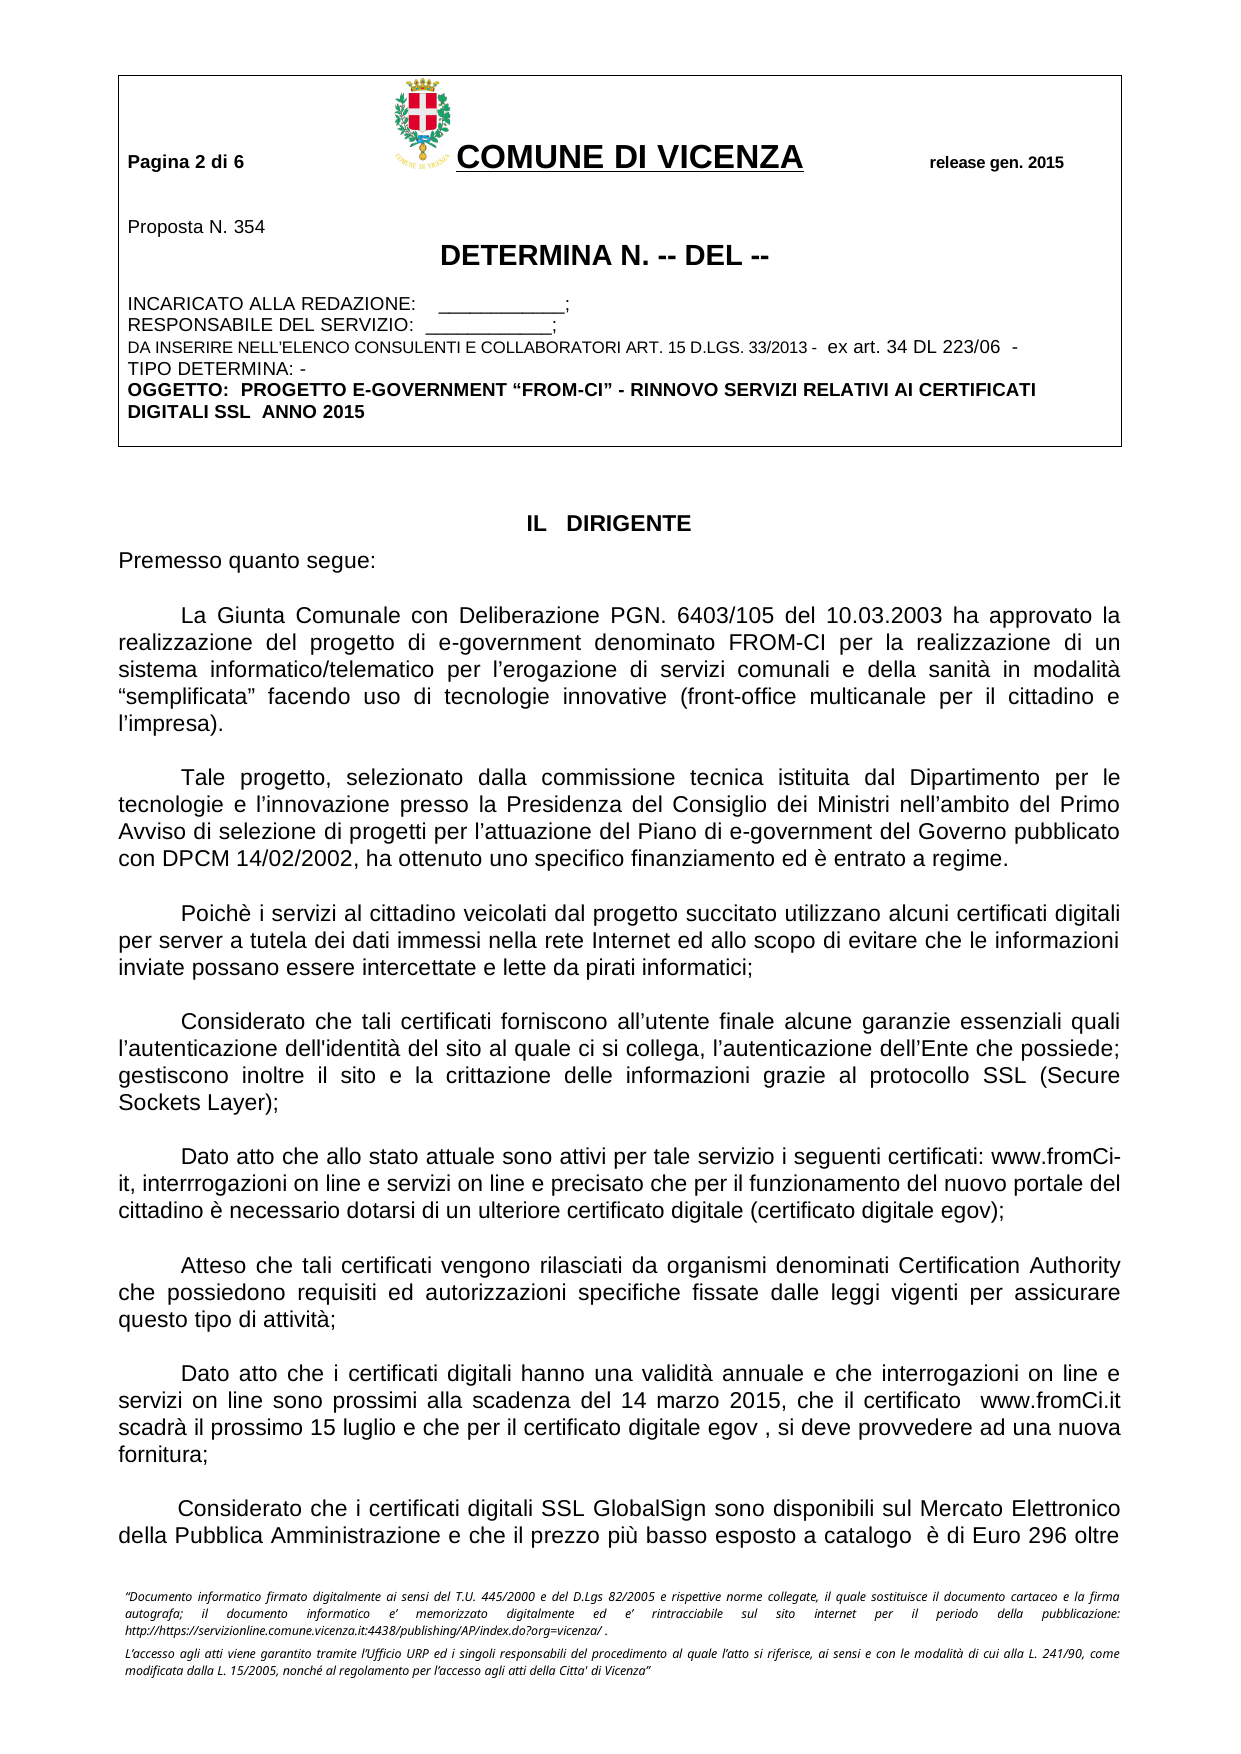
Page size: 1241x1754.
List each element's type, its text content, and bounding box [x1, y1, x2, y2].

text Considerato che tali certificati forniscono all’utente finale alcune garanzie essenziali quali l’autenticazione dell'identità del sito al quale ci si collega, l’autenticazione dell’Ente che possiede; gestiscono inoltre il sito e la crittazione delle informazioni grazie al protocollo SSL (Secure Sockets Layer); [118, 1007, 1122, 1116]
text Premesso quanto segue: [118, 536, 1122, 574]
text Atteso che tali certificati vengono rilasciati da organismi denominati Certification Authority che possiedono requisiti ed autorizzazioni specifiche fissate dalle leggi vigenti per assicurare questo tipo di attività; [118, 1251, 1122, 1332]
picture [394, 78, 451, 169]
text La Giunta Comunale con Deliberazione PGN. 6403/105 del 10.03.2003 ha approvato la realizzazione del progetto di e-government denominato FROM-CI per la realizzazione di un sistema informatico/telematico per l’erogazione di servizi comunali e della sanità in modalità “semplificata” facendo uso di tecnologie innovative (front-office multicanale per il cittadino e l’impresa). [118, 601, 1122, 736]
text Tale progetto, selezionato dalla commissione tecnica istituita dal Dipartimento per le tecnologie e l’innovazione presso la Presidenza del Consiglio dei Ministri nell’ambito del Primo Avviso di selezione di progetti per l’attuazione del Piano di e-government del Governo pubblicato con DPCM 14/02/2002, ha ottenuto uno specifico finanziamento ed è entrato a regime. [118, 763, 1122, 872]
text Poichè i servizi al cittadino veicolati dal progetto succitato utilizzano alcuni certificati digitali per server a tutela dei dati immessi nella rete Internet ed allo scopo di evitare che le informazioni inviate possano essere intercettate e lette da pirati informatici; [118, 899, 1122, 980]
text Dato atto che i certificati digitali hanno una validità annuale e che interrogazioni on line e servizi on line sono prossimi alla scadenza del 14 marzo 2015, che il certificato www.fromCi.it scadrà il prossimo 15 luglio e che per il certificato digitale egov , si deve provvedere ad una nuova fornitura; [118, 1359, 1122, 1468]
text IL DIRIGENTE [118, 461, 1122, 536]
text Dato atto che allo stato attuale sono attivi per tale servizio i seguenti certificati: www.fromCi-it, interrrogazioni on line e servizi on line e precisato che per il funzionamento del nuovo portale del cittadino è necessario dotarsi di un ulteriore certificato digitale (certificato digitale egov); [118, 1143, 1122, 1224]
text Considerato che i certificati digitali SSL GlobalSign sono disponibili sul Mercato Elettronico della Pubblica Amministrazione e che il prezzo più basso esposto a catalogo è di Euro 296 oltre [118, 1495, 1122, 1549]
